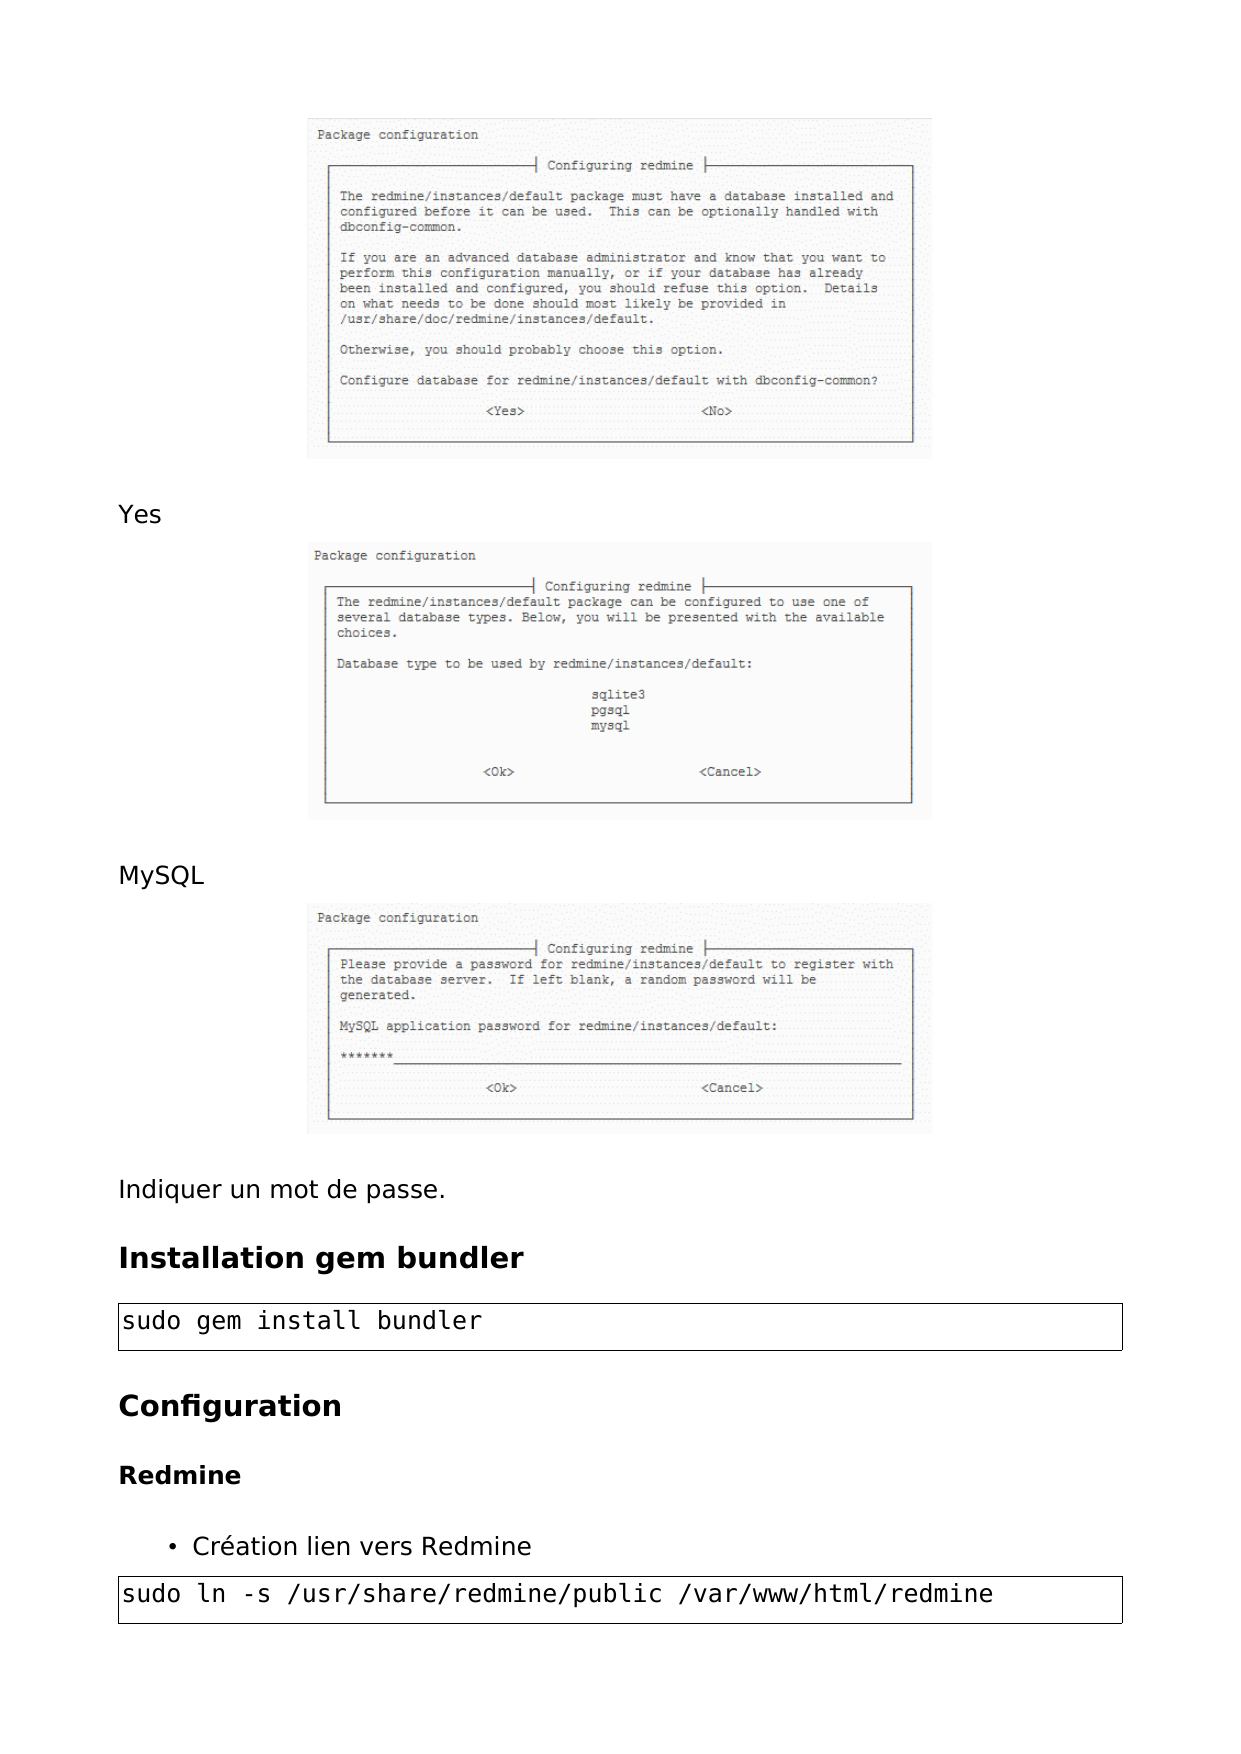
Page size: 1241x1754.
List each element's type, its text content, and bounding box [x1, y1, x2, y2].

table_header sudo ln -s /usr/share/redmine/public /var/www/html/redmine [119, 1577, 1122, 1623]
text Yes [118, 501, 1122, 530]
text Indiquer un mot de passe. [118, 1175, 1122, 1204]
subtitle Configuration [118, 1389, 1122, 1423]
list Création lien vers Redmine [177, 1532, 1122, 1561]
subtitle Installation gem bundler [118, 1242, 1122, 1276]
picture [307, 903, 933, 1134]
table_header sudo gem install bundler [119, 1304, 1122, 1350]
subtitle Redmine [118, 1461, 1122, 1490]
picture [307, 542, 933, 820]
text MySQL [118, 861, 1122, 891]
picture [307, 118, 933, 459]
